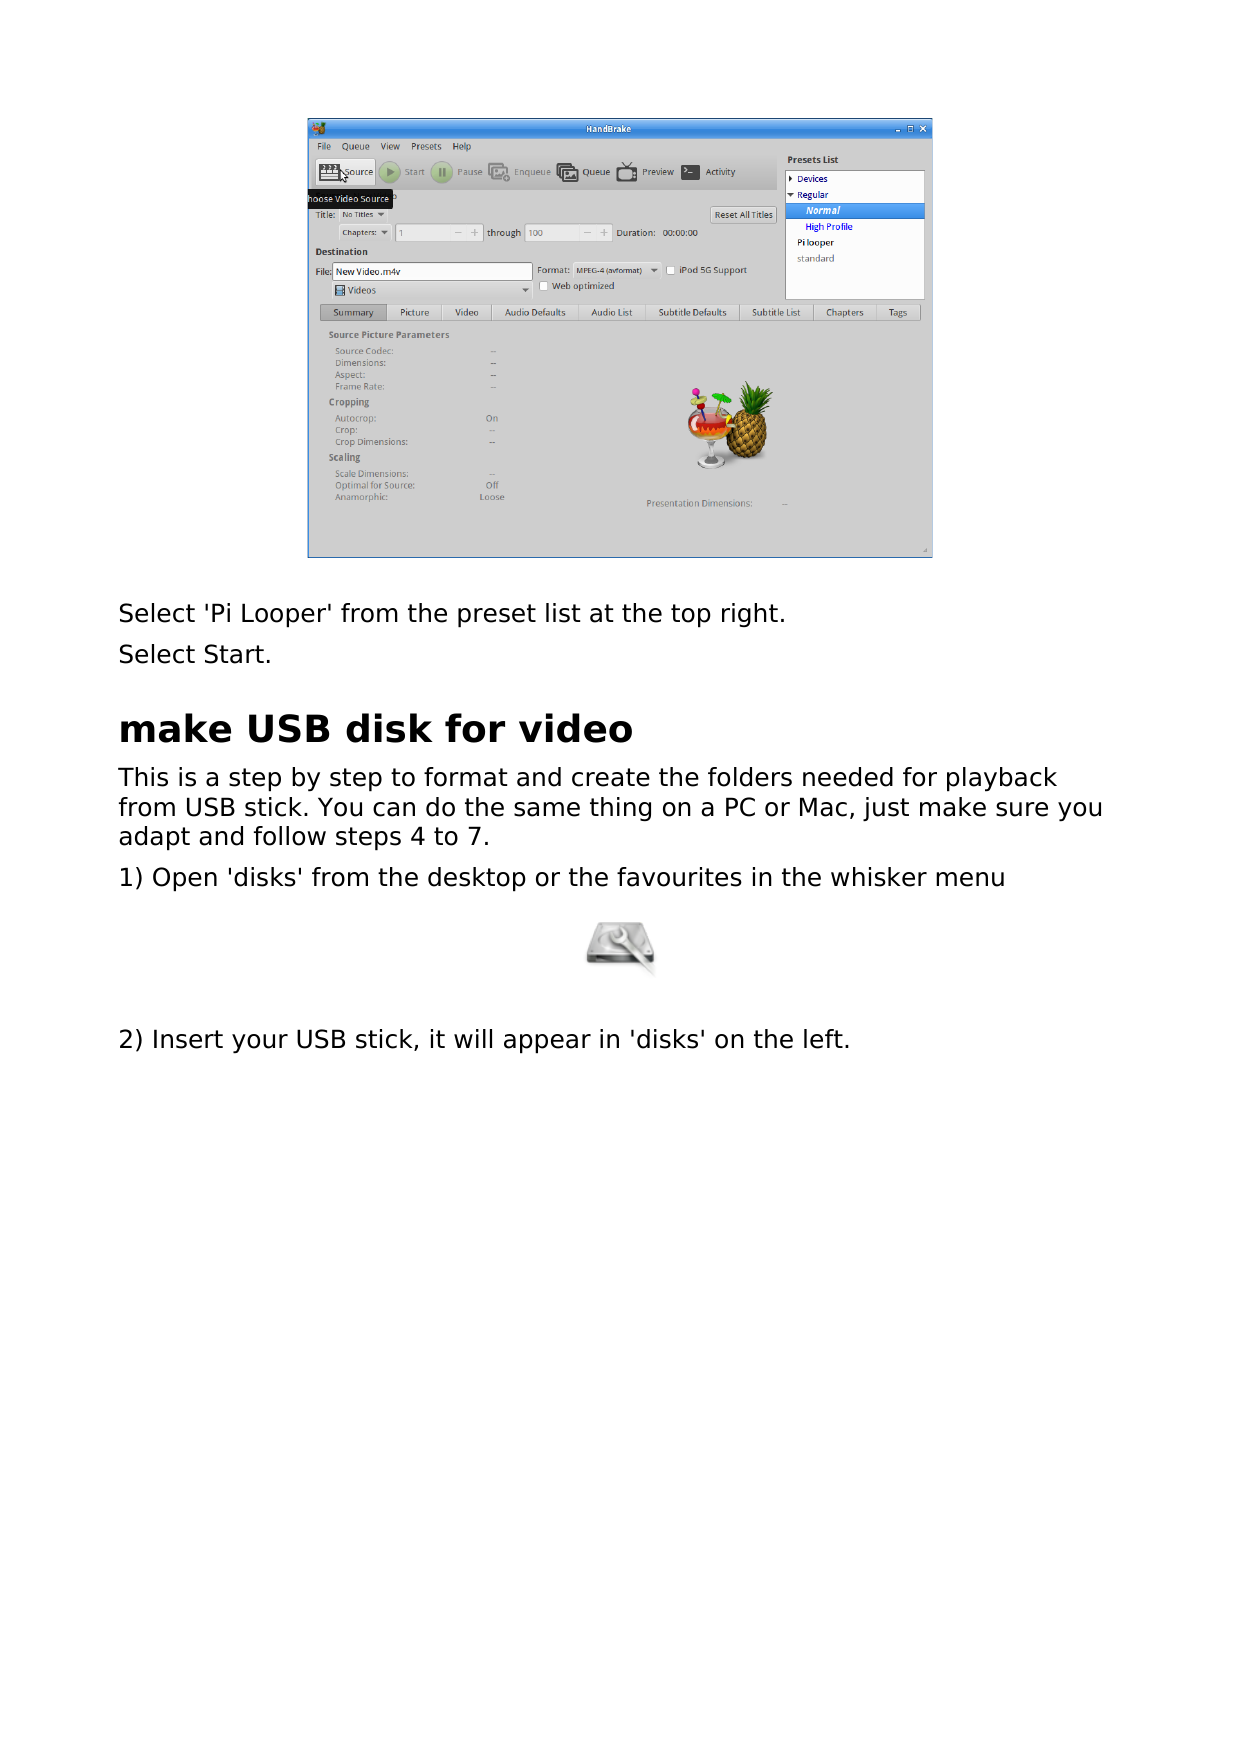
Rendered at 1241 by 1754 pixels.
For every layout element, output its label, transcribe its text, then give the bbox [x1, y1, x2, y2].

picture [581, 905, 660, 984]
text This is a step by step to format and create the folders needed for playback from USB stick. You can do the same thing on a PC or Mac, just make sure you adapt and follow steps 4 to 7. [118, 763, 1122, 851]
text 1) Open 'disks' from the desktop or the favourites in the whisker menu [118, 863, 1122, 893]
text Select 'Pi Looper' from the preset list at the top right. [118, 599, 1122, 628]
picture [307, 118, 933, 558]
text 2) Insert your USB stick, it will appear in 'disks' on the left. [118, 1025, 1122, 1054]
subtitle make USB disk for video [118, 707, 1122, 751]
text Select Start. [118, 641, 1122, 670]
